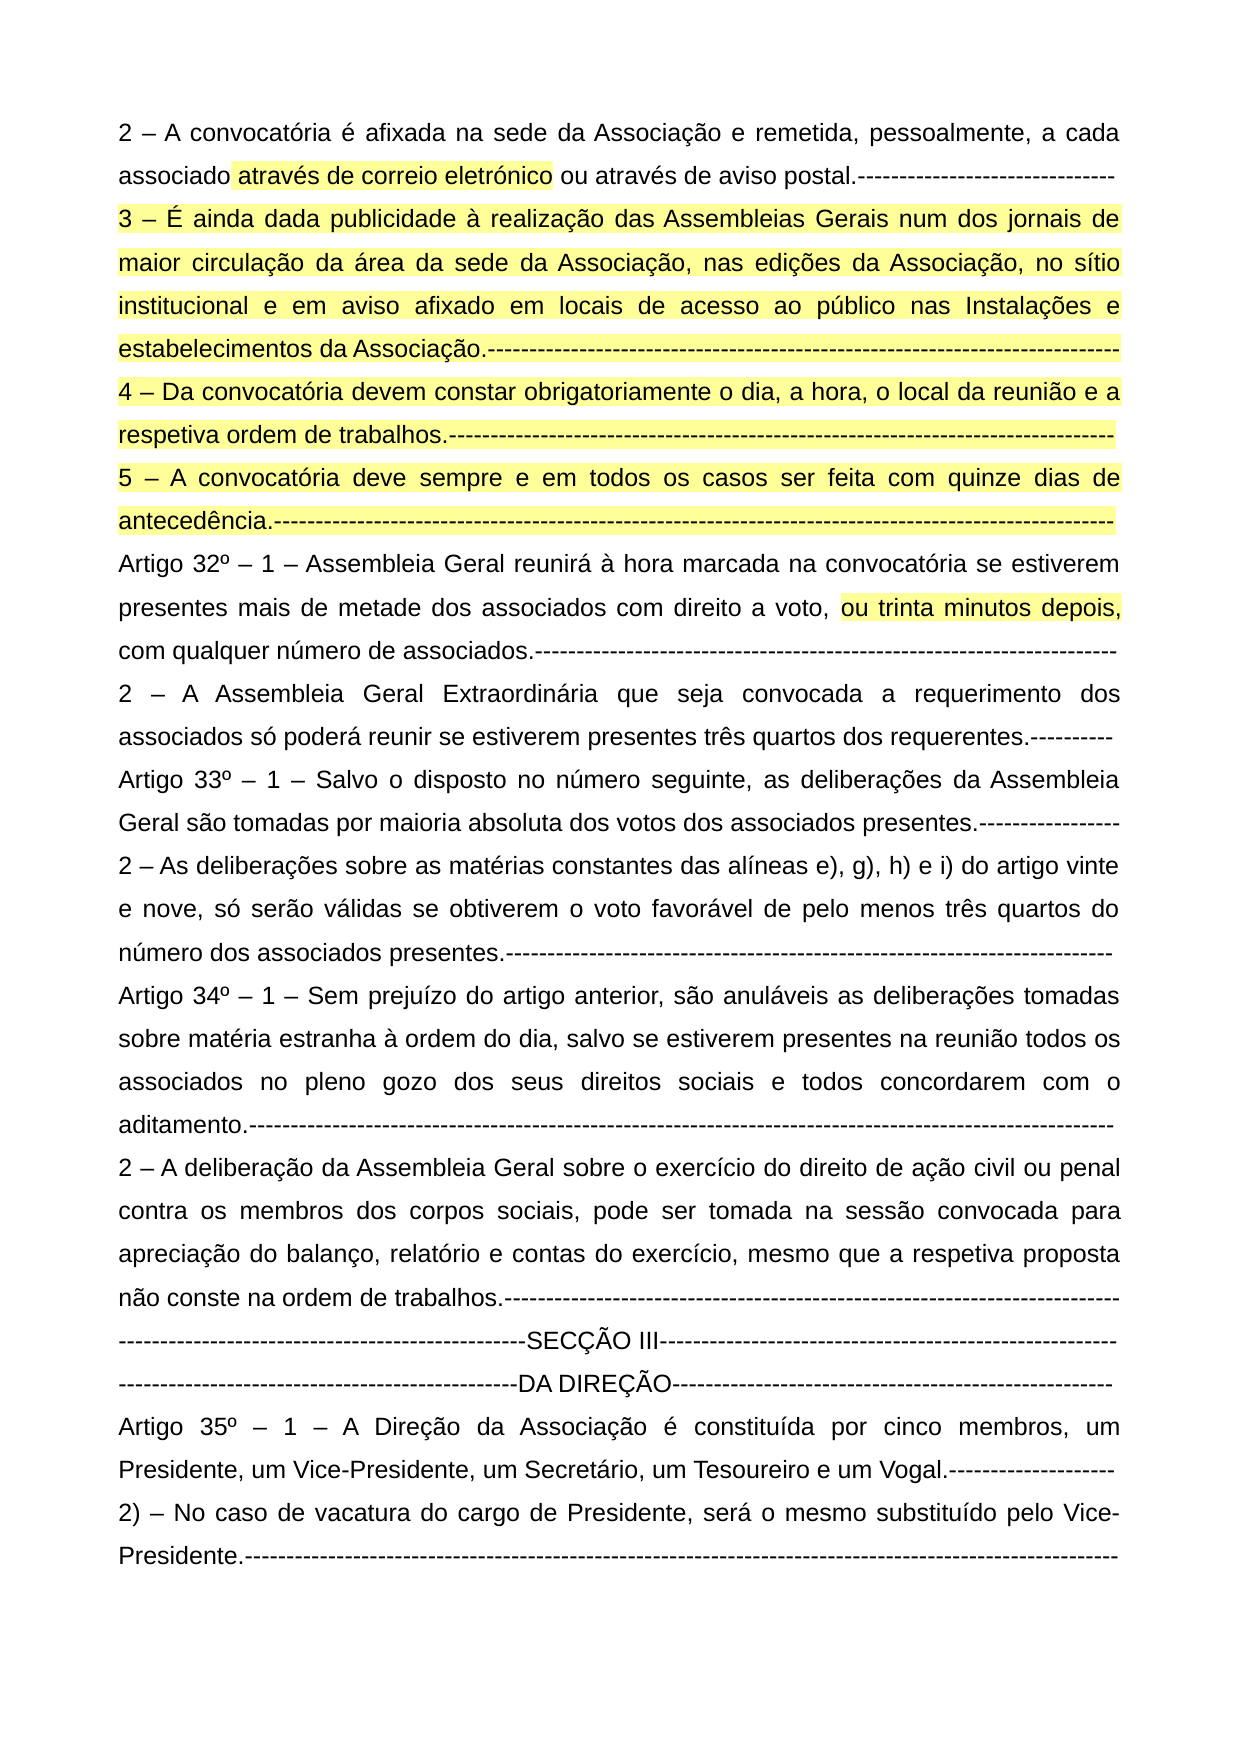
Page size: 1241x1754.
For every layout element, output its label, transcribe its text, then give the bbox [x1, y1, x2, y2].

text Artigo 34º – 1 – Sem prejuízo do artigo anterior, são anuláveis as deliberações tomadas sobre matéria estranha à ordem do dia, salvo se estiverem presentes na reunião todos os associados no pleno gozo dos seus direitos sociais e todos concordarem com o aditamento.-------------------------------------------------------------------------------------------------------- [118, 981, 1122, 1139]
text -------------------------------------------------SECÇÃO III------------------------------------------------------- [118, 1326, 1122, 1354]
text 2) – No caso de vacatura do cargo de Presidente, será o mesmo substituído pelo Vice-Presidente.--------------------------------------------------------------------------------------------------------- [118, 1498, 1122, 1570]
text Artigo 32º – 1 – Assembleia Geral reunirá à hora marcada na convocatória se estiverem presentes mais de metade dos associados com direito a voto, ou trinta minutos depois, com qualquer número de associados.---------------------------------------------------------------------- [118, 549, 1122, 664]
text 2 – A deliberação da Assembleia Geral sobre o exercício do direito de ação civil ou penal contra os membros dos corpos sociais, pode ser tomada na sessão convocada para apreciação do balanço, relatório e contas do exercício, mesmo que a respetiva proposta não conste na ordem de trabalhos.-------------------------------------------------------------------------- [118, 1153, 1122, 1311]
text Artigo 35º – 1 – A Direção da Associação é constituída por cinco membros, um Presidente, um Vice-Presidente, um Secretário, um Tesoureiro e um Vogal.-------------------- [118, 1412, 1122, 1484]
text 5 – A convocatória deve sempre e em todos os casos ser feita com quinze dias de antecedência.----------------------------------------------------------------------------------------------------- [118, 463, 1122, 535]
text 4 – Da convocatória devem constar obrigatoriamente o dia, a hora, o local da reunião e a respetiva ordem de trabalhos.-------------------------------------------------------------------------------- [118, 377, 1122, 449]
text 2 – A convocatória é afixada na sede da Associação e remetida, pessoalmente, a cada associado através de correio eletrónico ou através de aviso postal.------------------------------- [118, 118, 1122, 190]
text 3 – É ainda dada publicidade à realização das Assembleias Gerais num dos jornais de maior circulação da área da sede da Associação, nas edições da Associação, no sítio institucional e em aviso afixado em locais de acesso ao público nas Instalações e estabelecimentos da Associação.---------------------------------------------------------------------------- [118, 204, 1122, 362]
text 2 – A Assembleia Geral Extraordinária que seja convocada a requerimento dos associados só poderá reunir se estiverem presentes três quartos dos requerentes.---------- [118, 679, 1122, 751]
text Artigo 33º – 1 – Salvo o disposto no número seguinte, as deliberações da Assembleia Geral são tomadas por maioria absoluta dos votos dos associados presentes.----------------- [118, 765, 1122, 837]
text ------------------------------------------------DA DIREÇÃO----------------------------------------------------- [118, 1369, 1122, 1397]
text 2 – As deliberações sobre as matérias constantes das alíneas e), g), h) e i) do artigo vinte e nove, só serão válidas se obtiverem o voto favorável de pelo menos três quartos do número dos associados presentes.------------------------------------------------------------------------- [118, 851, 1122, 966]
